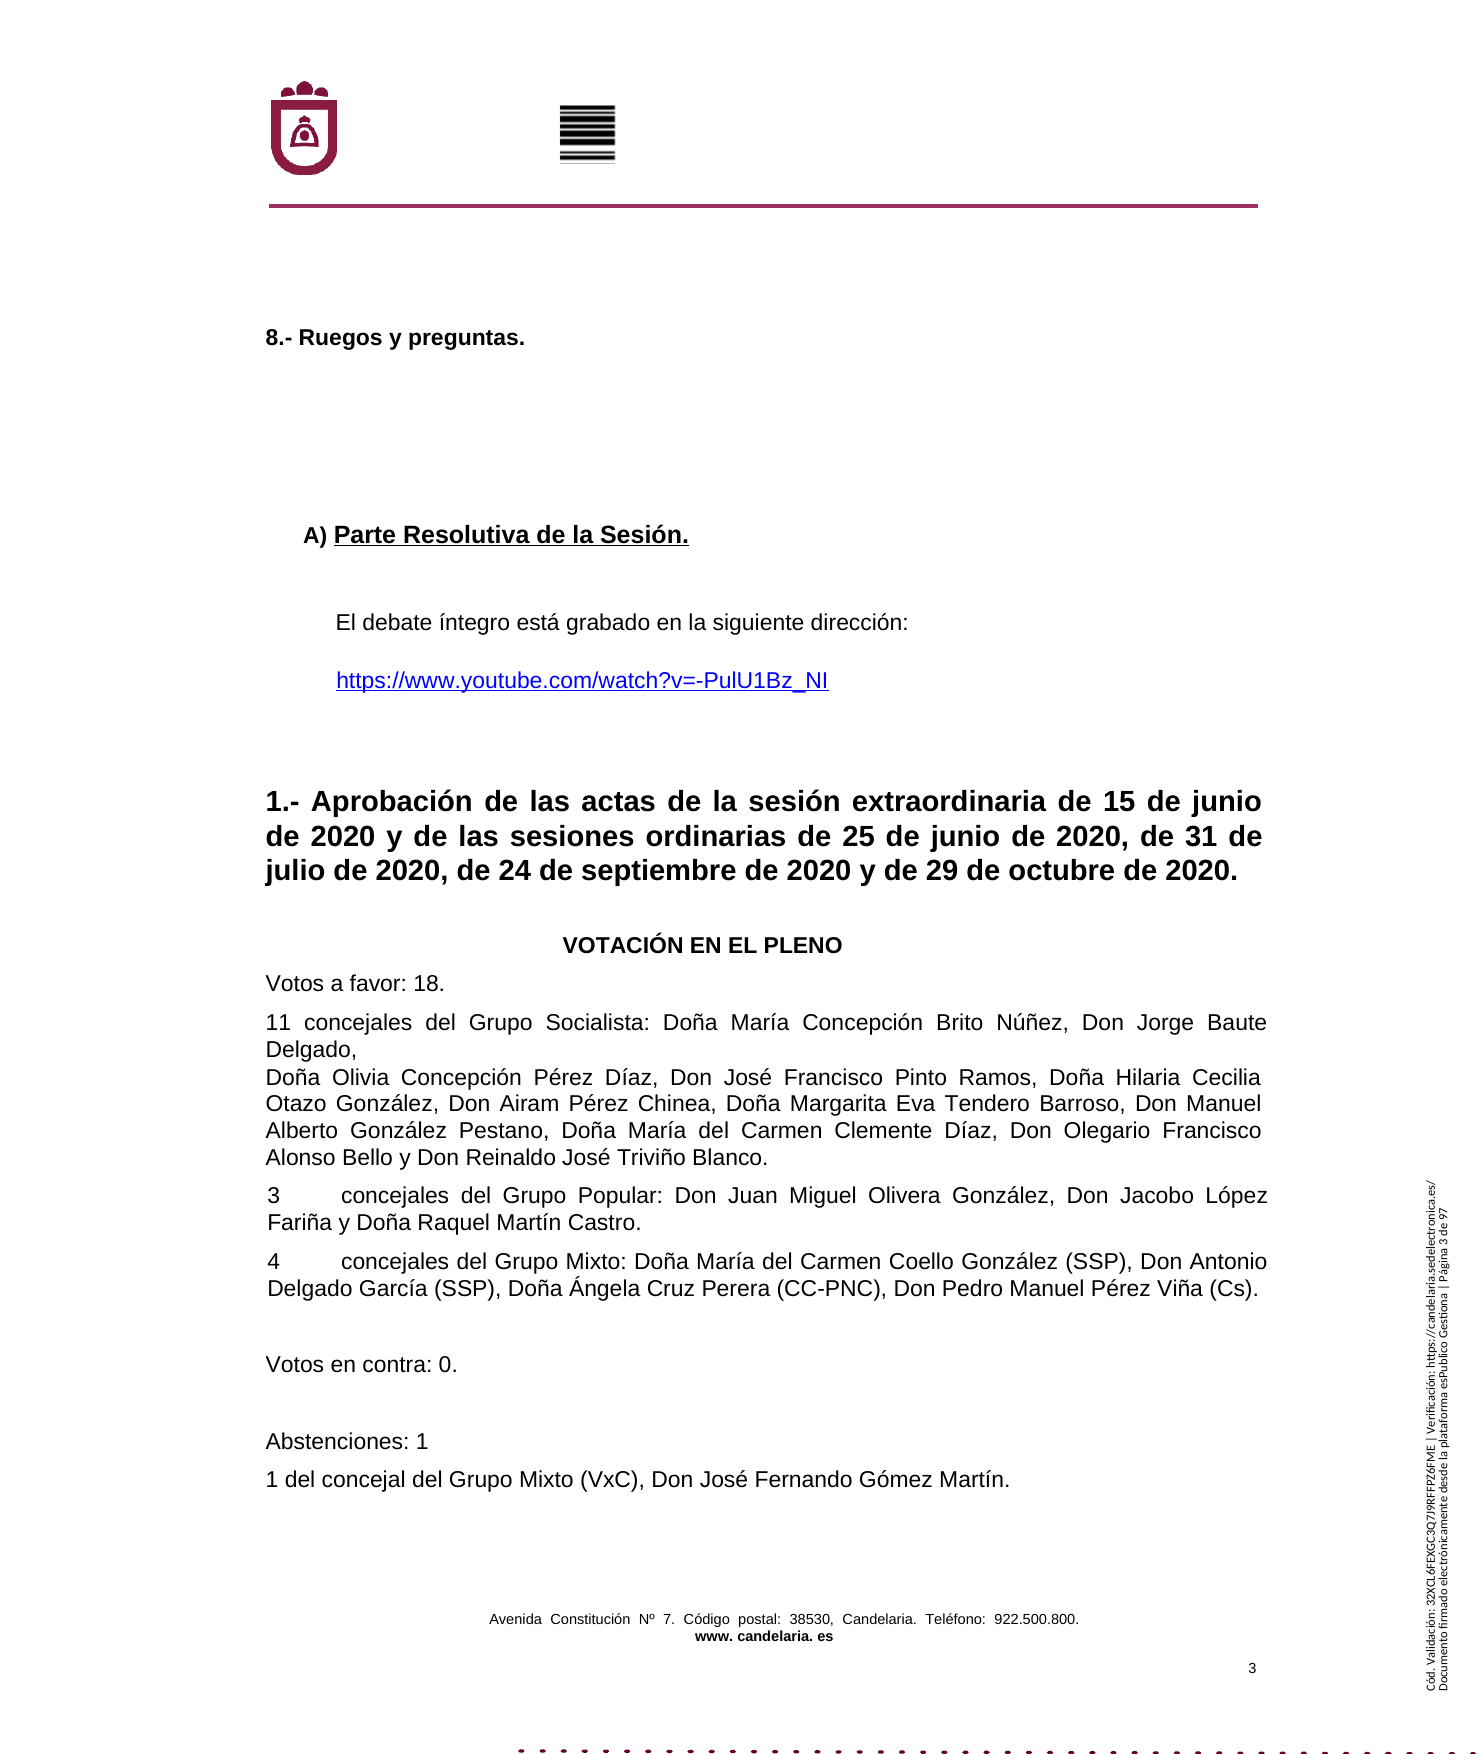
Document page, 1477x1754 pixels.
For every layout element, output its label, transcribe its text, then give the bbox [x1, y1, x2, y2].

text https://www.youtube.com/watch?v=-PulU1Bz_NI [266, 666, 1269, 694]
text 8.- Ruegos y preguntas. [265, 324, 1263, 350]
text El debate íntegro está grabado en la siguiente dirección: [265, 607, 1251, 636]
text 1.- Aprobación de las actas de la sesión extraordinaria de 15 de junio de 2020 y de las sesiones ordinarias de 25 de junio de 2020, de 31 de julio de 2020, de 24 de septiembre de 2020 y de 29 de octubre de 2020. [265, 784, 1264, 887]
text Votos en contra: 0. [265, 1351, 1251, 1378]
text A) Parte Resolutiva de la Sesión. [303, 520, 1269, 549]
text Votos a favor: 18. [265, 970, 1251, 997]
text 1 del concejal del Grupo Mixto (VxC), Don José Fernando Gómez Martín. [265, 1466, 1251, 1493]
text 11 concejales del Grupo Socialista: Doña María Concepción Brito Núñez, Don Jorge Baute Delgado, [265, 1009, 1269, 1062]
text VOTACIÓN EN EL PLENO [562, 932, 1263, 958]
list concejales del Grupo Popular: Don Juan Miguel Olivera González, Don Jacobo López Fariña y Doña Raquel Martín Castro. [267, 1182, 1269, 1236]
text Doña Olivia Concepción Pérez Díaz, Don José Francisco Pinto Ramos, Doña Hilaria Cecilia Otazo González, Don Airam Pérez Chinea, Doña Margarita Eva Tendero Barroso, Don Manuel Alberto González Pestano, Doña María del Carmen Clemente Díaz, Don Olegario Francisco Alonso Bello y Don Reinaldo José Triviño Blanco. [265, 1063, 1262, 1171]
list concejales del Grupo Mixto: Doña María del Carmen Coello González (SSP), Don Antonio Delgado García (SSP), Doña Ángela Cruz Perera (CC-PNC), Don Pedro Manuel Pérez Viña (Cs). [267, 1248, 1269, 1301]
text Abstenciones: 1 [265, 1428, 1251, 1454]
